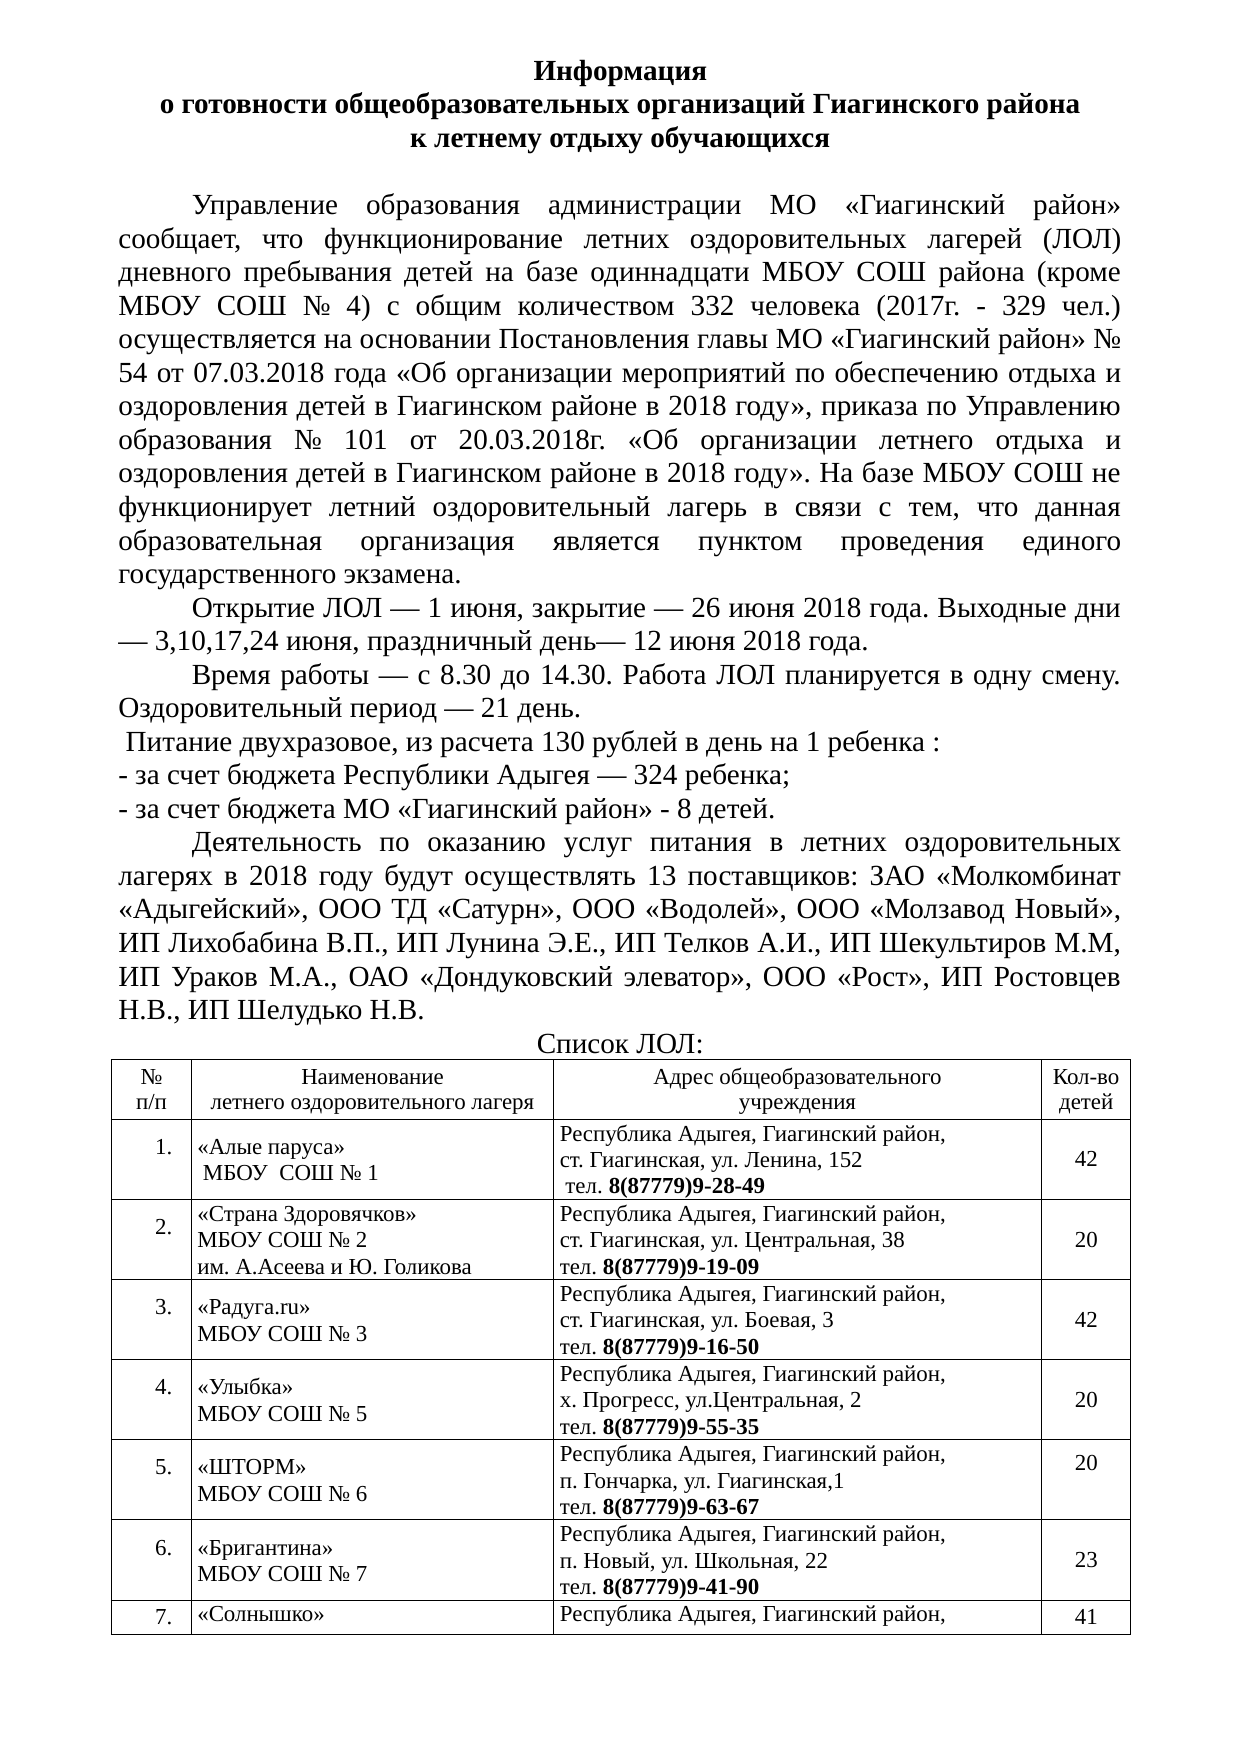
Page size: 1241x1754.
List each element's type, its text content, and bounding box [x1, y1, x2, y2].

table_cell «ШТОРМ» МБОУ СОШ № 6 [192, 1440, 553, 1519]
table_cell «Солнышко» [192, 1601, 553, 1634]
table_cell «Радуга.ru» МБОУ СОШ № 3 [192, 1280, 553, 1359]
text Время работы — с 8.30 до 14.30. Работа ЛОЛ планируется в одну смену. Оздоровительный период — 21 день. [118, 657, 1122, 724]
table_cell «Бригантина» МБОУ СОШ № 7 [192, 1520, 553, 1599]
table_cell 41 [1042, 1601, 1130, 1634]
text к летнему отдыху обучающихся [118, 120, 1122, 154]
text Информация [118, 53, 1122, 87]
table_cell «Улыбка» МБОУ СОШ № 5 [192, 1360, 553, 1439]
table_cell 23 [1042, 1520, 1130, 1599]
text Деятельность по оказанию услуг питания в летних оздоровительных лагерях в 2018 году будут осуществлять 13 поставщиков: ЗАО «Молкомбинат «Адыгейский», ООО ТД «Сатурн», ООО «Водолей», ООО «Молзавод Новый», ИП Лихобабина В.П., ИП Лунина Э.Е., ИП Телков А.И., ИП Шекультиров М.М, ИП Ураков М.А., ОАО «Дондуковский элеватор», ООО «Рост», ИП Ростовцев Н.В., ИП Шелудько Н.В. [118, 824, 1122, 1026]
table_header Кол-во детей [1042, 1060, 1130, 1119]
table_cell Республика Адыгея, Гиагинский район, [554, 1601, 1041, 1634]
table_header Наименование летнего оздоровительного лагеря [192, 1060, 553, 1119]
table_cell «Алые паруса» МБОУ СОШ № 1 [192, 1120, 553, 1199]
table_cell 20 [1042, 1440, 1130, 1519]
table_cell [112, 1360, 191, 1439]
text о готовности общеобразовательных организаций Гиагинского района [118, 87, 1122, 120]
table_cell Республика Адыгея, Гиагинский район, ст. Гиагинская, ул. Центральная, 38 тел. 8(87779)9-19-09 [554, 1200, 1041, 1279]
table_cell [112, 1440, 191, 1519]
table_cell [112, 1120, 191, 1199]
table_cell 42 [1042, 1120, 1130, 1199]
table_cell [112, 1601, 191, 1634]
text Управление образования администрации МО «Гиагинский район» сообщает, что функционирование летних оздоровительных лагерей (ЛОЛ) дневного пребывания детей на базе одиннадцати МБОУ СОШ района (кроме МБОУ СОШ № 4) с общим количеством 332 человека (2017г. - 329 чел.) осуществляется на основании Постановления главы МО «Гиагинский район» № 54 от 07.03.2018 года «Об организации мероприятий по обеспечению отдыха и оздоровления детей в Гиагинском районе в 2018 году», приказа по Управлению образования № 101 от 20.03.2018г. «Об организации летнего отдыха и оздоровления детей в Гиагинском районе в 2018 году». На базе МБОУ СОШ не функционирует летний оздоровительный лагерь в связи с тем, что данная образовательная организация является пунктом проведения единого государственного экзамена. [118, 187, 1122, 590]
table_cell «Страна Здоровячков» МБОУ СОШ № 2 им. А.Асеева и Ю. Голикова [192, 1200, 553, 1279]
table_cell Республика Адыгея, Гиагинский район, ст. Гиагинская, ул. Ленина, 152 тел. 8(87779)9-28-49 [554, 1120, 1041, 1199]
table_cell 20 [1042, 1360, 1130, 1439]
text - за счет бюджета Республики Адыгея — 324 ребенка; [118, 757, 1122, 791]
table_cell Республика Адыгея, Гиагинский район, ст. Гиагинская, ул. Боевая, 3 тел. 8(87779)9-16-50 [554, 1280, 1041, 1359]
table_cell [112, 1200, 191, 1279]
table_cell Республика Адыгея, Гиагинский район, п. Гончарка, ул. Гиагинская,1 тел. 8(87779)9-63-67 [554, 1440, 1041, 1519]
table_cell 20 [1042, 1200, 1130, 1279]
text Открытие ЛОЛ — 1 июня, закрытие — 26 июня 2018 года. Выходные дни — 3,10,17,24 июня, праздничный день— 12 июня 2018 года. [118, 590, 1122, 657]
table_cell Республика Адыгея, Гиагинский район, п. Новый, ул. Школьная, 22 тел. 8(87779)9-41-90 [554, 1520, 1041, 1599]
table_cell Республика Адыгея, Гиагинский район, х. Прогресс, ул.Центральная, 2 тел. 8(87779)9-55-35 [554, 1360, 1041, 1439]
text Список ЛОЛ: [118, 1026, 1122, 1059]
table_header № п/п [112, 1060, 191, 1119]
table_header Адрес общеобразовательного учреждения [554, 1060, 1041, 1119]
table_cell [112, 1280, 191, 1359]
table_cell [112, 1520, 191, 1599]
table_cell 42 [1042, 1280, 1130, 1359]
text Питание двухразовое, из расчета 130 рублей в день на 1 ребенка : [118, 724, 1122, 757]
text - за счет бюджета МО «Гиагинский район» - 8 детей. [118, 791, 1122, 824]
